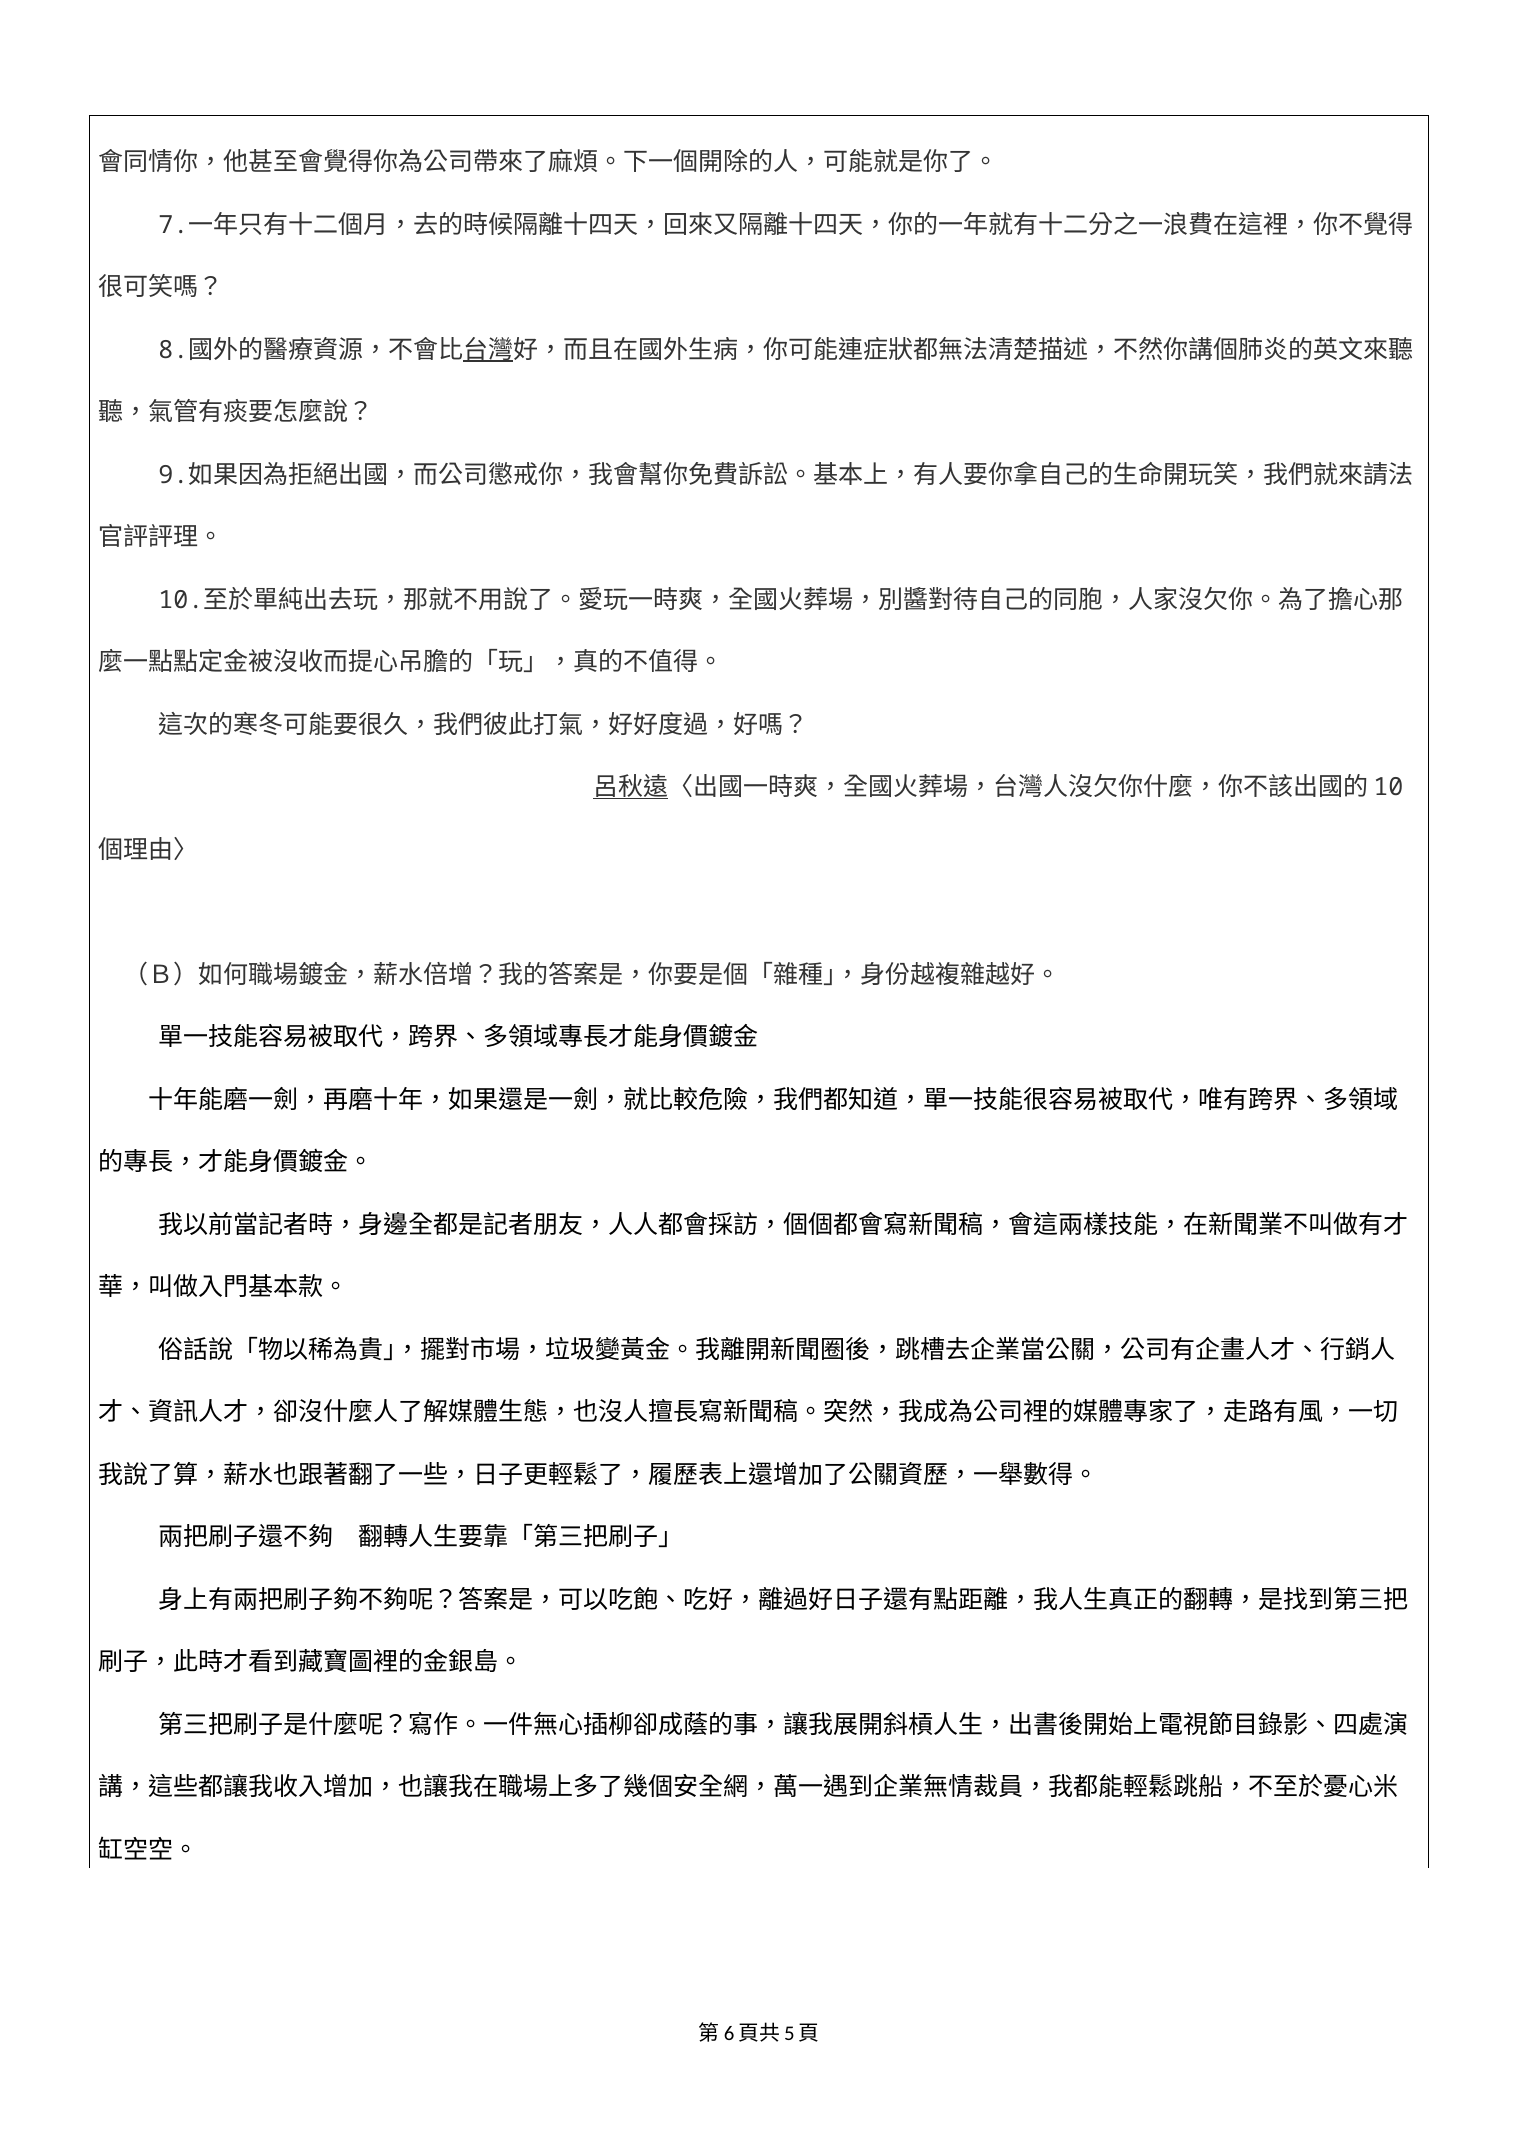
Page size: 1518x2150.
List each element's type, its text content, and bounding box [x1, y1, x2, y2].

text 8.國外的醫療資源，不會比台灣好，而且在國外生病，你可能連症狀都無法清楚描述，不然你講個肺炎的英文來聽聽，氣管有痰要怎麼說？ [90, 302, 1428, 427]
text 7.一年只有十二個月，去的時候隔離十四天，回來又隔離十四天，你的一年就有十二分之一浪費在這裡，你不覺得很可笑嗎？ [90, 177, 1428, 302]
text 兩把刷子還不夠 翻轉人生要靠「第三把刷子」 [90, 1490, 1428, 1552]
text 單一技能容易被取代，跨界、多領域專長才能身價鍍金 [90, 990, 1428, 1052]
text （Ｂ）如何職場鍍金，薪水倍增？我的答案是，你要是個「雜種｣，身份越複雜越好。 [90, 927, 1428, 990]
text 我以前當記者時，身邊全都是記者朋友，人人都會採訪，個個都會寫新聞稿，會這兩樣技能，在新聞業不叫做有才華，叫做入門基本款。 [90, 1177, 1428, 1302]
text 這次的寒冬可能要很久，我們彼此打氣，好好度過，好嗎？ [90, 677, 1428, 740]
text 俗話說「物以稀為貴｣，擺對市場，垃圾變黃金。我離開新聞圈後，跳槽去企業當公關，公司有企畫人才、行銷人才、資訊人才，卻沒什麼人了解媒體生態，也沒人擅長寫新聞稿。突然，我成為公司裡的媒體專家了，走路有風，一切我說了算，薪水也跟著翻了一些，日子更輕鬆了，履歷表上還增加了公關資歷，一舉數得。 [90, 1302, 1428, 1490]
text 呂秋遠〈出國一時爽，全國火葬場，台灣人沒欠你什麼，你不該出國的10個理由〉 [90, 740, 1428, 865]
text 會同情你，他甚至會覺得你為公司帶來了麻煩。下一個開除的人，可能就是你了。 [90, 116, 1428, 177]
text 第三把刷子是什麼呢？寫作。一件無心插柳卻成蔭的事，讓我展開斜槓人生，出書後開始上電視節目錄影、四處演講，這些都讓我收入增加，也讓我在職場上多了幾個安全網，萬一遇到企業無情裁員，我都能輕鬆跳船，不至於憂心米缸空空。 [90, 1677, 1428, 1868]
text 10.至於單純出去玩，那就不用說了。愛玩一時爽，全國火葬場，別醬對待自己的同胞，人家沒欠你。為了擔心那麼一點點定金被沒收而提心吊膽的「玩」，真的不值得。 [90, 552, 1428, 677]
text 身上有兩把刷子夠不夠呢？答案是，可以吃飽、吃好，離過好日子還有點距離，我人生真正的翻轉，是找到第三把刷子，此時才看到藏寶圖裡的金銀島。 [90, 1552, 1428, 1677]
text 十年能磨一劍，再磨十年，如果還是一劍，就比較危險，我們都知道，單一技能很容易被取代，唯有跨界、多領域的專長，才能身價鍍金。 [90, 1052, 1428, 1177]
text 9.如果因為拒絕出國，而公司懲戒你，我會幫你免費訴訟。基本上，有人要你拿自己的生命開玩笑，我們就來請法官評評理。 [90, 427, 1428, 552]
